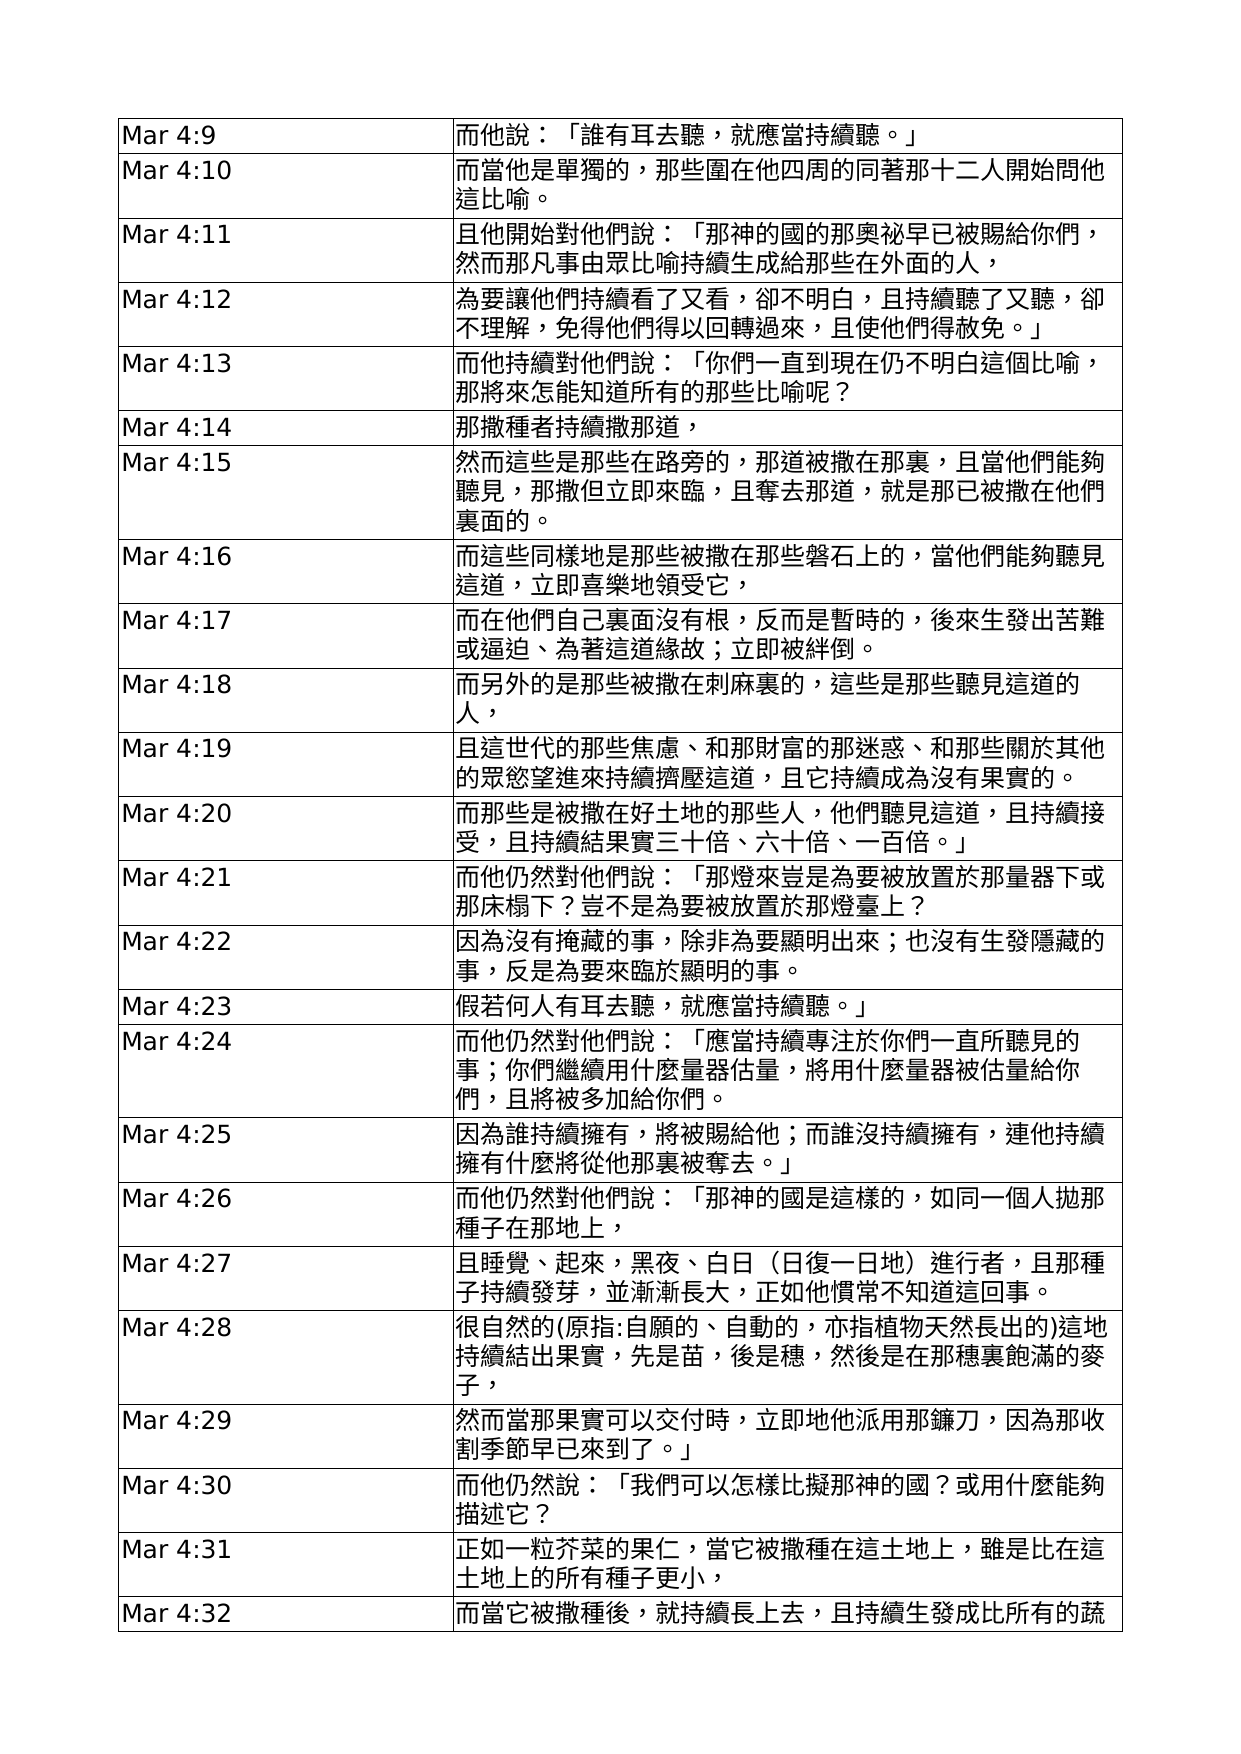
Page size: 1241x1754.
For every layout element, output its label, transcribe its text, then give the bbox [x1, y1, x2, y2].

table_cell Mar 4:16 [119, 540, 453, 603]
table_cell 而他說：「誰有耳去聽，就應當持續聽。」 [454, 119, 1122, 153]
table_cell 然而當那果實可以交付時，立即地他派用那鐮刀，因為那收割季節早已來到了。」 [454, 1405, 1122, 1468]
table_cell 而他仍然說：「我們可以怎樣比擬那神的國？或用什麼能夠描述它？ [454, 1469, 1122, 1532]
table_cell Mar 4:29 [119, 1405, 453, 1468]
table_cell Mar 4:11 [119, 219, 453, 282]
table_cell 然而這些是那些在路旁的，那道被撒在那裏，且當他們能夠聽見，那撒但立即來臨，且奪去那道，就是那已被撒在他們裏面的。 [454, 446, 1122, 539]
table_cell 而他持續對他們說：「你們一直到現在仍不明白這個比喻，那將來怎能知道所有的那些比喻呢？ [454, 347, 1122, 410]
table_cell 而他仍然對他們說：「應當持續專注於你們一直所聽見的事；你們繼續用什麼量器估量，將用什麼量器被估量給你們，且將被多加給你們。 [454, 1025, 1122, 1117]
table_cell 而他仍然對他們說：「那燈來豈是為要被放置於那量器下或那床榻下？豈不是為要被放置於那燈臺上？ [454, 861, 1122, 924]
table_cell 而這些同樣地是那些被撒在那些磐石上的，當他們能夠聽見這道，立即喜樂地領受它， [454, 540, 1122, 603]
table_cell Mar 4:14 [119, 411, 453, 445]
table_cell Mar 4:27 [119, 1247, 453, 1310]
table_cell 很自然的(原指:自願的、自動的，亦指植物天然長出的)這地持續結出果實，先是苗，後是穗，然後是在那穗裏飽滿的麥子， [454, 1311, 1122, 1403]
table_cell 因為誰持續擁有，將被賜給他；而誰沒持續擁有，連他持續擁有什麼將從他那裏被奪去。」 [454, 1118, 1122, 1182]
table_cell 且睡覺、起來，黑夜、白日（日復一日地）進行者，且那種子持續發芽，並漸漸長大，正如他慣常不知道這回事。 [454, 1247, 1122, 1310]
table_cell Mar 4:25 [119, 1118, 453, 1182]
table_cell Mar 4:17 [119, 604, 453, 667]
table_cell Mar 4:12 [119, 283, 453, 346]
table_cell Mar 4:31 [119, 1533, 453, 1596]
table_cell Mar 4:19 [119, 733, 453, 796]
table_cell Mar 4:9 [119, 119, 453, 153]
table_cell Mar 4:22 [119, 926, 453, 989]
table_cell 而另外的是那些被撒在刺麻裏的，這些是那些聽見這道的人， [454, 669, 1122, 732]
table_cell Mar 4:30 [119, 1469, 453, 1532]
table_cell 假若何人有耳去聽，就應當持續聽。」 [454, 990, 1122, 1024]
table_cell 而那些是被撒在好土地的那些人，他們聽見這道，且持續接受，且持續結果實三十倍、六十倍、一百倍。」 [454, 797, 1122, 860]
table_cell 而當他是單獨的，那些圍在他四周的同著那十二人開始問他這比喻。 [454, 154, 1122, 217]
table_cell 那撒種者持續撒那道， [454, 411, 1122, 445]
table_cell Mar 4:24 [119, 1025, 453, 1117]
table_cell 正如一粒芥菜的果仁，當它被撒種在這土地上，雖是比在這土地上的所有種子更小， [454, 1533, 1122, 1596]
table_cell Mar 4:15 [119, 446, 453, 539]
table_cell 而在他們自己裏面沒有根，反而是暫時的，後來生發出苦難或逼迫、為著這道緣故；立即被絆倒。 [454, 604, 1122, 667]
table_cell 且這世代的那些焦慮、和那財富的那迷惑、和那些關於其他的眾慾望進來持續擠壓這道，且它持續成為沒有果實的。 [454, 733, 1122, 796]
table_cell Mar 4:23 [119, 990, 453, 1024]
table_cell 為要讓他們持續看了又看，卻不明白，且持續聽了又聽，卻不理解，免得他們得以回轉過來，且使他們得赦免。」 [454, 283, 1122, 346]
table_cell Mar 4:21 [119, 861, 453, 924]
table_cell Mar 4:18 [119, 669, 453, 732]
table_cell Mar 4:28 [119, 1311, 453, 1403]
table_cell Mar 4:20 [119, 797, 453, 860]
table_cell 因為沒有掩藏的事，除非為要顯明出來；也沒有生發隱藏的事，反是為要來臨於顯明的事。 [454, 926, 1122, 989]
table_cell Mar 4:13 [119, 347, 453, 410]
table_cell Mar 4:26 [119, 1183, 453, 1246]
table_cell Mar 4:32 [119, 1597, 453, 1631]
table_cell 而他仍然對他們說：「那神的國是這樣的，如同一個人拋那種子在那地上， [454, 1183, 1122, 1246]
table_cell Mar 4:10 [119, 154, 453, 217]
table_cell 而當它被撒種後，就持續長上去，且持續生發成比所有的蔬 [454, 1597, 1122, 1631]
table_cell 且他開始對他們說：「那神的國的那奧祕早已被賜給你們，然而那凡事由眾比喻持續生成給那些在外面的人， [454, 219, 1122, 282]
